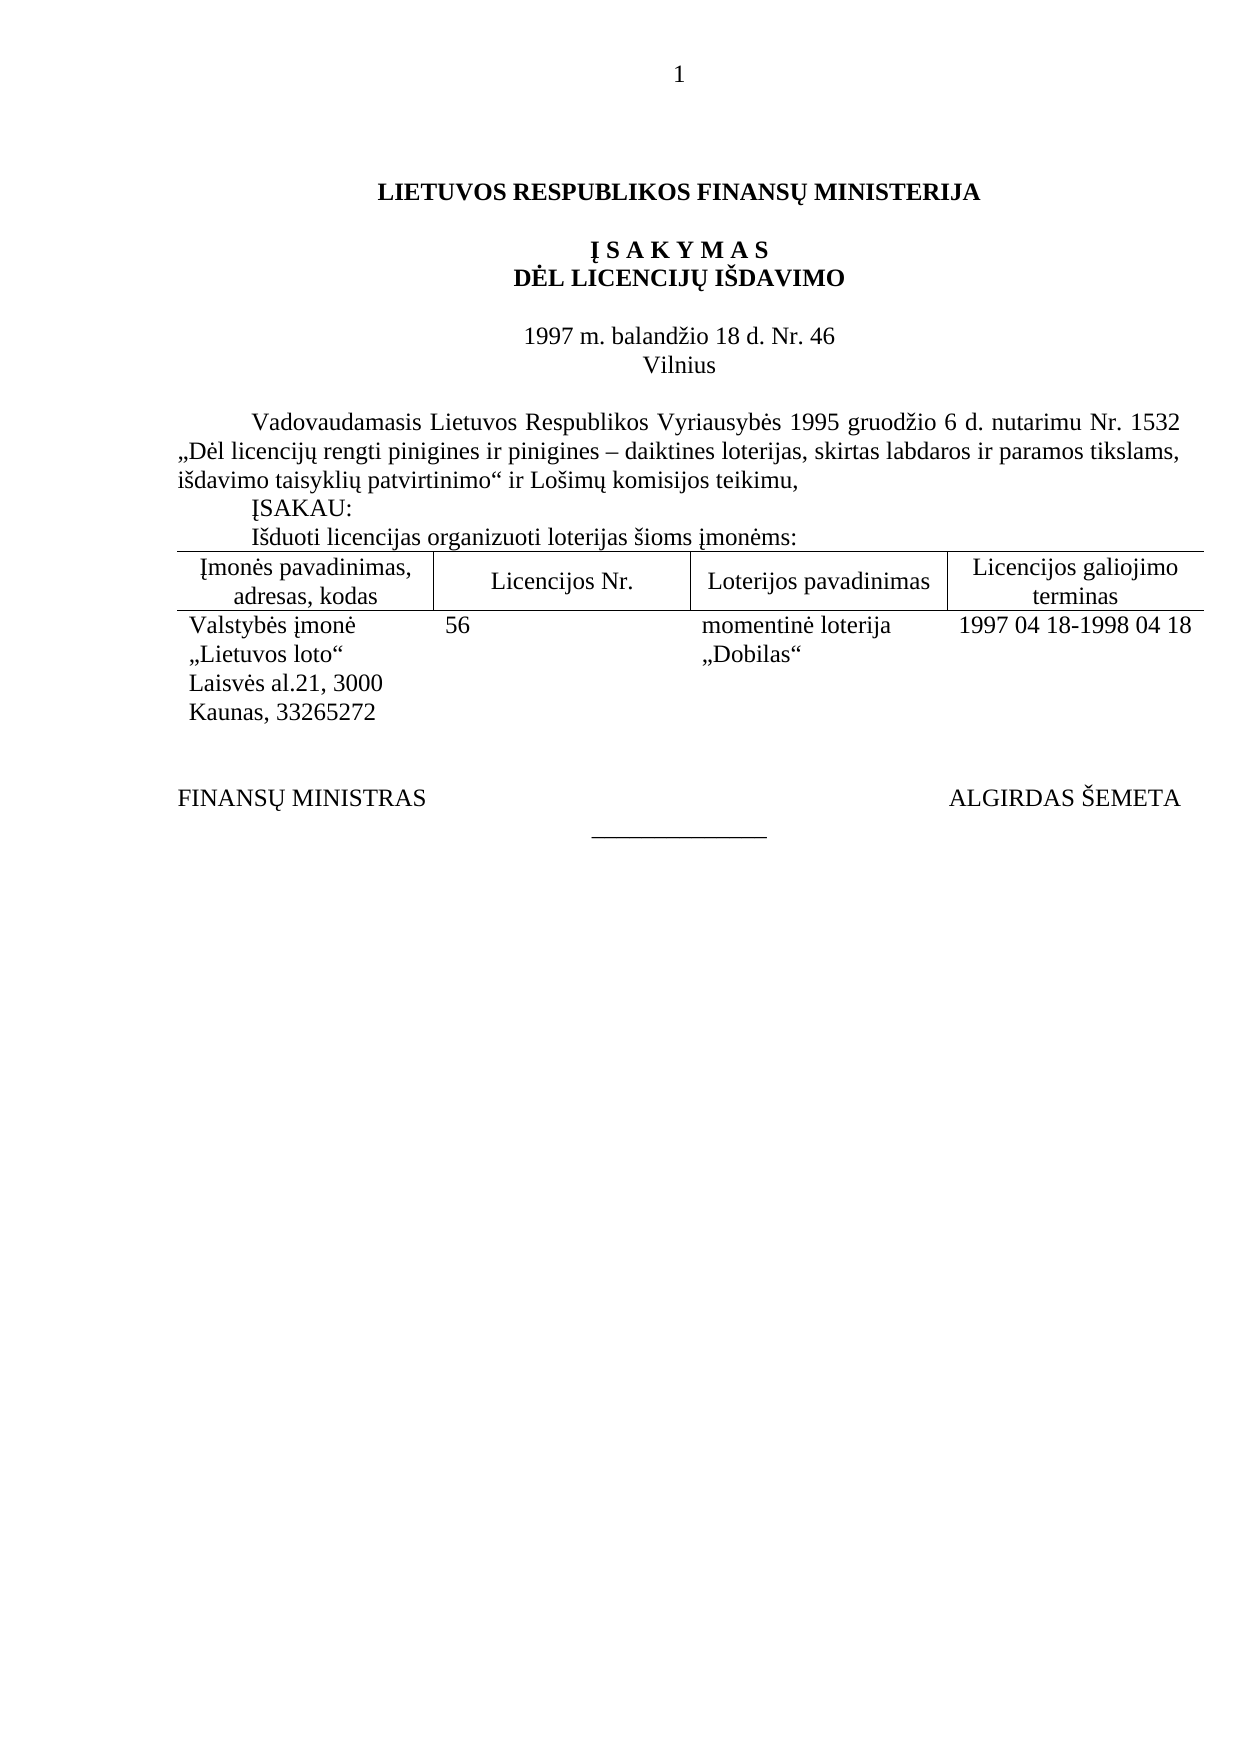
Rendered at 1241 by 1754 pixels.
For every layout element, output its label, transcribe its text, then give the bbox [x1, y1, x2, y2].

text ĮSAKAU: [177, 493, 1181, 522]
table_cell momentinė loterija „Dobilas“ [690, 611, 947, 726]
table_cell Valstybės įmonė „Lietuvos loto“ Laisvės al.21, 3000 Kaunas, 33265272 [177, 611, 434, 726]
table_cell 1997 04 18-1998 04 18 [947, 611, 1204, 726]
table_header Licencijos galiojimo terminas [948, 552, 1204, 609]
text LIETUVOS RESPUBLIKOS FINANSŲ MINISTERIJA [177, 177, 1181, 206]
text Vilnius [177, 350, 1181, 378]
table_header Loterijos pavadinimas [691, 552, 947, 609]
text Į S A K Y M A S [177, 235, 1181, 263]
text FINANSŲ MINISTRAS ALGIRDAS ŠEMETA [177, 783, 1181, 812]
text 1997 m. balandžio 18 d. Nr. 46 [177, 321, 1181, 350]
text DĖL LICENCIJŲ IŠDAVIMO [177, 263, 1181, 292]
text Išduoti licencijas organizuoti loterijas šioms įmonėms: [177, 522, 1181, 551]
table_header Licencijos Nr. [434, 552, 690, 609]
text ______________ [177, 812, 1181, 841]
table_cell 56 [434, 611, 690, 726]
text Vadovaudamasis Lietuvos Respublikos Vyriausybės 1995 gruodžio 6 d. nutarimu Nr. 1532 „Dėl licencijų rengti pinigines ir pinigines – daiktines loterijas, skirtas labdaros ir paramos tikslams, išdavimo taisyklių patvirtinimo“ ir Lošimų komisijos teikimu, [177, 407, 1181, 493]
table_header Įmonės pavadinimas, adresas, kodas [177, 552, 433, 609]
